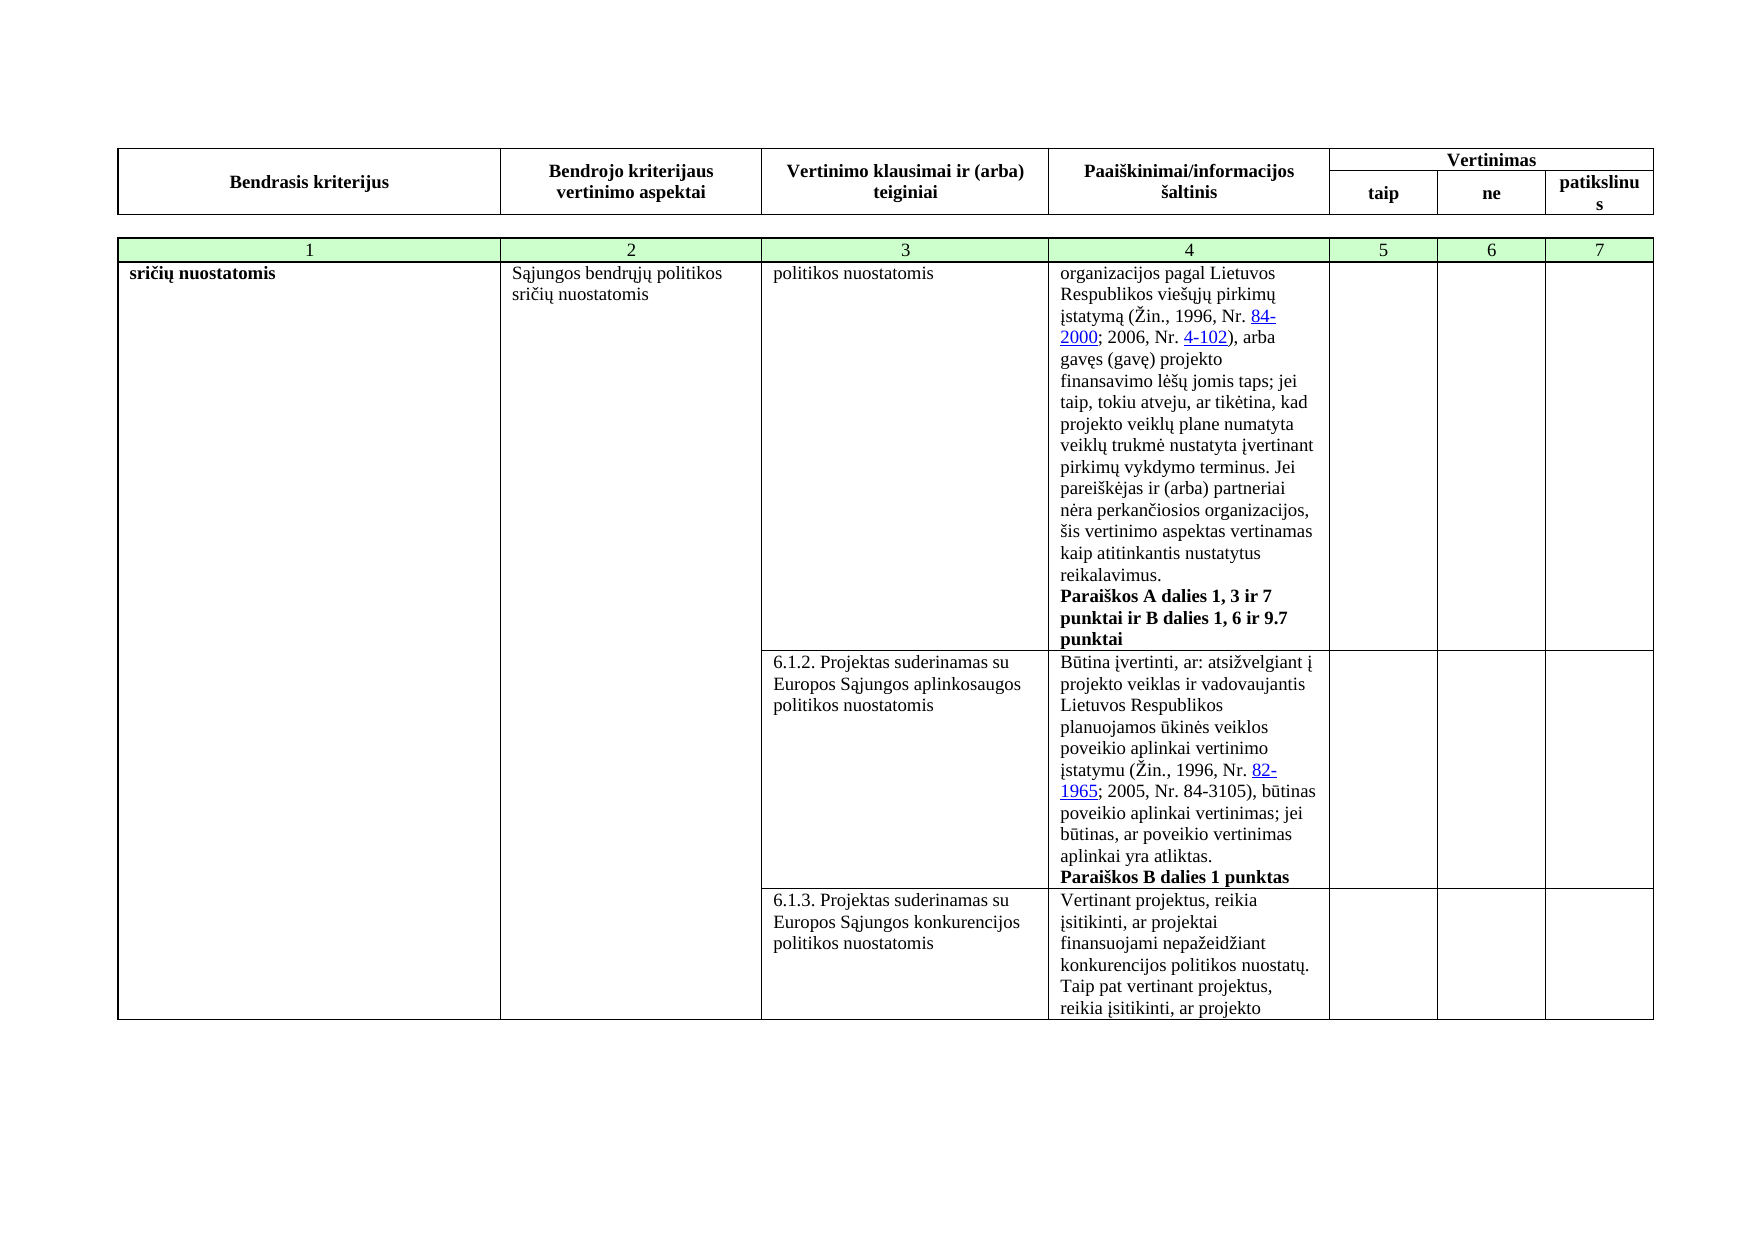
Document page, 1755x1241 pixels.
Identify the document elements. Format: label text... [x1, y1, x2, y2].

table_cell 6.1.3. Projektas suderinamas su Europos Sąjungos konkurencijos politikos nuostatomis [762, 889, 1048, 1018]
table_cell [501, 215, 762, 237]
table_cell [1049, 215, 1329, 237]
table_cell 4 [1049, 239, 1329, 261]
table_cell [1329, 215, 1437, 237]
table_header Bendrojo kriterijaus vertinimo aspektai [501, 149, 761, 214]
table_cell 6 [1438, 239, 1545, 261]
table_cell [1545, 215, 1653, 237]
table_cell 5 [1330, 239, 1437, 261]
table_cell 1 [119, 239, 500, 261]
table_header Paaiškinimai/informacijos šaltinis [1049, 149, 1329, 214]
table_cell 2 [501, 239, 761, 261]
table_cell taip [1330, 171, 1437, 214]
table_cell ne [1438, 171, 1545, 214]
table_cell [1330, 263, 1437, 650]
table_cell sričių nuostatomis [119, 263, 500, 1018]
table_cell 6.1.2. Projektas suderinamas su Europos Sąjungos aplinkosaugos politikos nuostatomis [762, 651, 1048, 888]
table_cell [1546, 651, 1653, 888]
table_cell [1438, 263, 1545, 650]
table_cell patikslinus [1546, 171, 1653, 214]
table_cell Sąjungos bendrųjų politikos sričių nuostatomis [501, 263, 761, 1018]
table_cell 7 [1546, 239, 1653, 261]
table_cell [1330, 651, 1437, 888]
table_cell organizacijos pagal Lietuvos Respublikos viešųjų pirkimų įstatymą (Žin., 1996, Nr. 84-2000; 2006, Nr. 4-102), arba gavęs (gavę) projekto finansavimo lėšų jomis taps; jei taip, tokiu atveju, ar tikėtina, kad projekto veiklų plane numatyta veiklų trukmė nustatyta įvertinant pirkimų vykdymo terminus. Jei pareiškėjas ir (arba) partneriai nėra perkančiosios organizacijos, šis vertinimo aspektas vertinamas kaip atitinkantis nustatytus reikalavimus. Paraiškos A dalies 1, 3 ir 7 punktai ir B dalies 1, 6 ir 9.7 punktai [1049, 263, 1329, 650]
table_cell [1546, 263, 1653, 650]
table_cell Vertinant projektus, reikia įsitikinti, ar projektai finansuojami nepažeidžiant konkurencijos politikos nuostatų. Taip pat vertinant projektus, reikia įsitikinti, ar projekto [1049, 889, 1329, 1018]
table_cell [762, 215, 1049, 237]
table_cell [1438, 889, 1545, 1018]
table_cell [1546, 889, 1653, 1018]
table_cell Būtina įvertinti, ar: atsižvelgiant į projekto veiklas ir vadovaujantis Lietuvos Respublikos planuojamos ūkinės veiklos poveikio aplinkai vertinimo įstatymu (Žin., 1996, Nr. 82-1965; 2005, Nr. 84-3105), būtinas poveikio aplinkai vertinimas; jei būtinas, ar poveikio vertinimas aplinkai yra atliktas. Paraiškos B dalies 1 punktas [1049, 651, 1329, 888]
table_cell [1438, 215, 1545, 237]
table_header Vertinimas [1330, 149, 1653, 170]
table_cell [1330, 889, 1437, 1018]
table_cell 3 [762, 239, 1048, 261]
table_header Vertinimo klausimai ir (arba) teiginiai [762, 149, 1048, 214]
table_header Bendrasis kriterijus [119, 149, 500, 214]
table_cell [1438, 651, 1545, 888]
table_cell [118, 215, 501, 237]
table_cell politikos nuostatomis [762, 263, 1048, 650]
